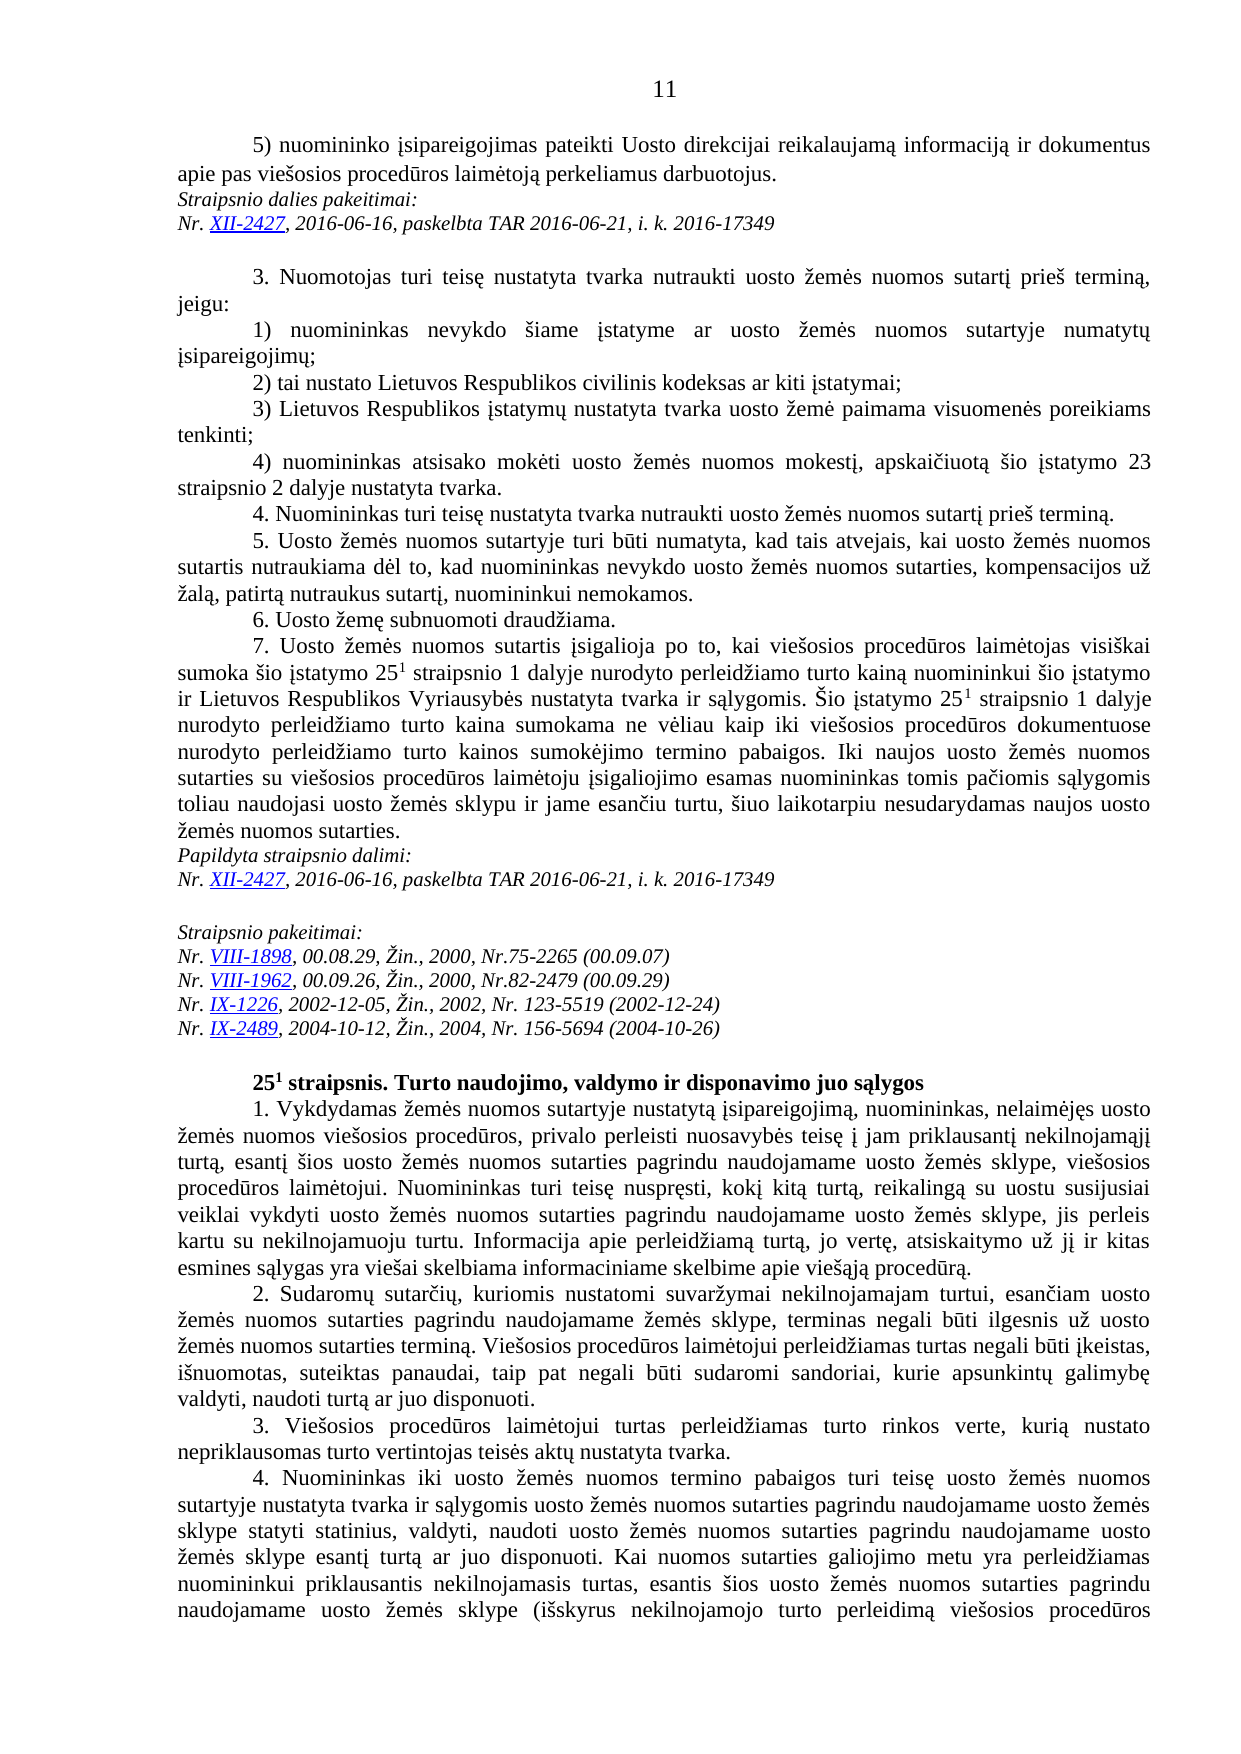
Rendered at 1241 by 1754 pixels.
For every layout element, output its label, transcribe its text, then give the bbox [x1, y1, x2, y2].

text 5. Uosto žemės nuomos sutartyje turi būti numatyta, kad tais atvejais, kai uosto žemės nuomos sutartis nutraukiama dėl to, kad nuomininkas nevykdo uosto žemės nuomos sutarties, kompensacijos už žalą, patirtą nutraukus sutartį, nuomininkui nemokamos. [177, 527, 1152, 606]
text Straipsnio dalies pakeitimai: [177, 186, 1152, 211]
text 4) nuomininkas atsisako mokėti uosto žemės nuomos mokestį, apskaičiuotą šio įstatymo 23 straipsnio 2 dalyje nustatyta tvarka. [177, 448, 1152, 501]
text Nr. VIII-1898, 00.08.29, Žin., 2000, Nr.75-2265 (00.09.07) [177, 944, 1158, 968]
text 3. Viešosios procedūros laimėtojui turtas perleidžiamas turto rinkos verte, kurią nustato nepriklausomas turto vertintojas teisės aktų nustatyta tvarka. [177, 1412, 1152, 1464]
text 5) nuomininko įsipareigojimas pateikti Uosto direkcijai reikalaujamą informaciją ir dokumentus apie pas viešosios procedūros laimėtoją perkeliamus darbuotojus. [177, 131, 1152, 186]
text Nr. XII-2427, 2016-06-16, paskelbta TAR 2016-06-21, i. k. 2016-17349 [177, 211, 1152, 234]
text 3) Lietuvos Respublikos įstatymų nustatyta tvarka uosto žemė paimama visuomenės poreikiams tenkinti; [177, 395, 1152, 448]
text 7. Uosto žemės nuomos sutartis įsigalioja po to, kai viešosios procedūros laimėtojas visiškai sumoka šio įstatymo 251 straipsnio 1 dalyje nurodyto perleidžiamo turto kainą nuomininkui šio įstatymo ir Lietuvos Respublikos Vyriausybės nustatyta tvarka ir sąlygomis. Šio įstatymo 251 straipsnio 1 dalyje nurodyto perleidžiamo turto kaina sumokama ne vėliau kaip iki viešosios procedūros dokumentuose nurodyto perleidžiamo turto kainos sumokėjimo termino pabaigos. Iki naujos uosto žemės nuomos sutarties su viešosios procedūros laimėtoju įsigaliojimo esamas nuomininkas tomis pačiomis sąlygomis toliau naudojasi uosto žemės sklypu ir jame esančiu turtu, šiuo laikotarpiu nesudarydamas naujos uosto žemės nuomos sutarties. [177, 632, 1152, 843]
text Nr. XII-2427, 2016-06-16, paskelbta TAR 2016-06-21, i. k. 2016-17349 [177, 867, 1152, 891]
text 4. Nuomininkas turi teisę nustatyta tvarka nutraukti uosto žemės nuomos sutartį prieš terminą. [177, 501, 1152, 527]
text Nr. IX-1226, 2002-12-05, Žin., 2002, Nr. 123-5519 (2002-12-24) [177, 992, 1158, 1016]
text 1) nuomininkas nevykdo šiame įstatyme ar uosto žemės nuomos sutartyje numatytų įsipareigojimų; [177, 316, 1152, 369]
text 2. Sudaromų sutarčių, kuriomis nustatomi suvaržymai nekilnojamajam turtui, esančiam uosto žemės nuomos sutarties pagrindu naudojamame žemės sklype, terminas negali būti ilgesnis už uosto žemės nuomos sutarties terminą. Viešosios procedūros laimėtojui perleidžiamas turtas negali būti įkeistas, išnuomotas, suteiktas panaudai, taip pat negali būti sudaromi sandoriai, kurie apsunkintų galimybę valdyti, naudoti turtą ar juo disponuoti. [177, 1280, 1152, 1412]
text 1. Vykdydamas žemės nuomos sutartyje nustatytą įsipareigojimą, nuomininkas, nelaimėjęs uosto žemės nuomos viešosios procedūros, privalo perleisti nuosavybės teisę į jam priklausantį nekilnojamąjį turtą, esantį šios uosto žemės nuomos sutarties pagrindu naudojamame uosto žemės sklype, viešosios procedūros laimėtojui. Nuomininkas turi teisę nuspręsti, kokį kitą turtą, reikalingą su uostu susijusiai veiklai vykdyti uosto žemės nuomos sutarties pagrindu naudojamame uosto žemės sklype, jis perleis kartu su nekilnojamuoju turtu. Informacija apie perleidžiamą turtą, jo vertę, atsiskaitymo už jį ir kitas esmines sąlygas yra viešai skelbiama informaciniame skelbime apie viešąją procedūrą. [177, 1095, 1152, 1280]
text Nr. VIII-1962, 00.09.26, Žin., 2000, Nr.82-2479 (00.09.29) [177, 968, 1158, 992]
text Nr. IX-2489, 2004-10-12, Žin., 2004, Nr. 156-5694 (2004-10-26) [177, 1016, 1152, 1040]
text Straipsnio pakeitimai: [177, 920, 1158, 944]
text 6. Uosto žemę subnuomoti draudžiama. [177, 606, 1158, 632]
text 251 straipsnis. Turto naudojimo, valdymo ir disponavimo juo sąlygos [177, 1069, 1152, 1095]
text 4. Nuomininkas iki uosto žemės nuomos termino pabaigos turi teisę uosto žemės nuomos sutartyje nustatyta tvarka ir sąlygomis uosto žemės nuomos sutarties pagrindu naudojamame uosto žemės sklype statyti statinius, valdyti, naudoti uosto žemės nuomos sutarties pagrindu naudojamame uosto žemės sklype esantį turtą ar juo disponuoti. Kai nuomos sutarties galiojimo metu yra perleidžiamas nuomininkui priklausantis nekilnojamasis turtas, esantis šios uosto žemės nuomos sutarties pagrindu naudojamame uosto žemės sklype (išskyrus nekilnojamojo turto perleidimą viešosios procedūros [177, 1464, 1152, 1622]
text Papildyta straipsnio dalimi: [177, 843, 1152, 867]
text 2) tai nustato Lietuvos Respublikos civilinis kodeksas ar kiti įstatymai; [177, 369, 1152, 395]
text 3. Nuomotojas turi teisę nustatyta tvarka nutraukti uosto žemės nuomos sutartį prieš terminą, jeigu: [177, 263, 1152, 316]
